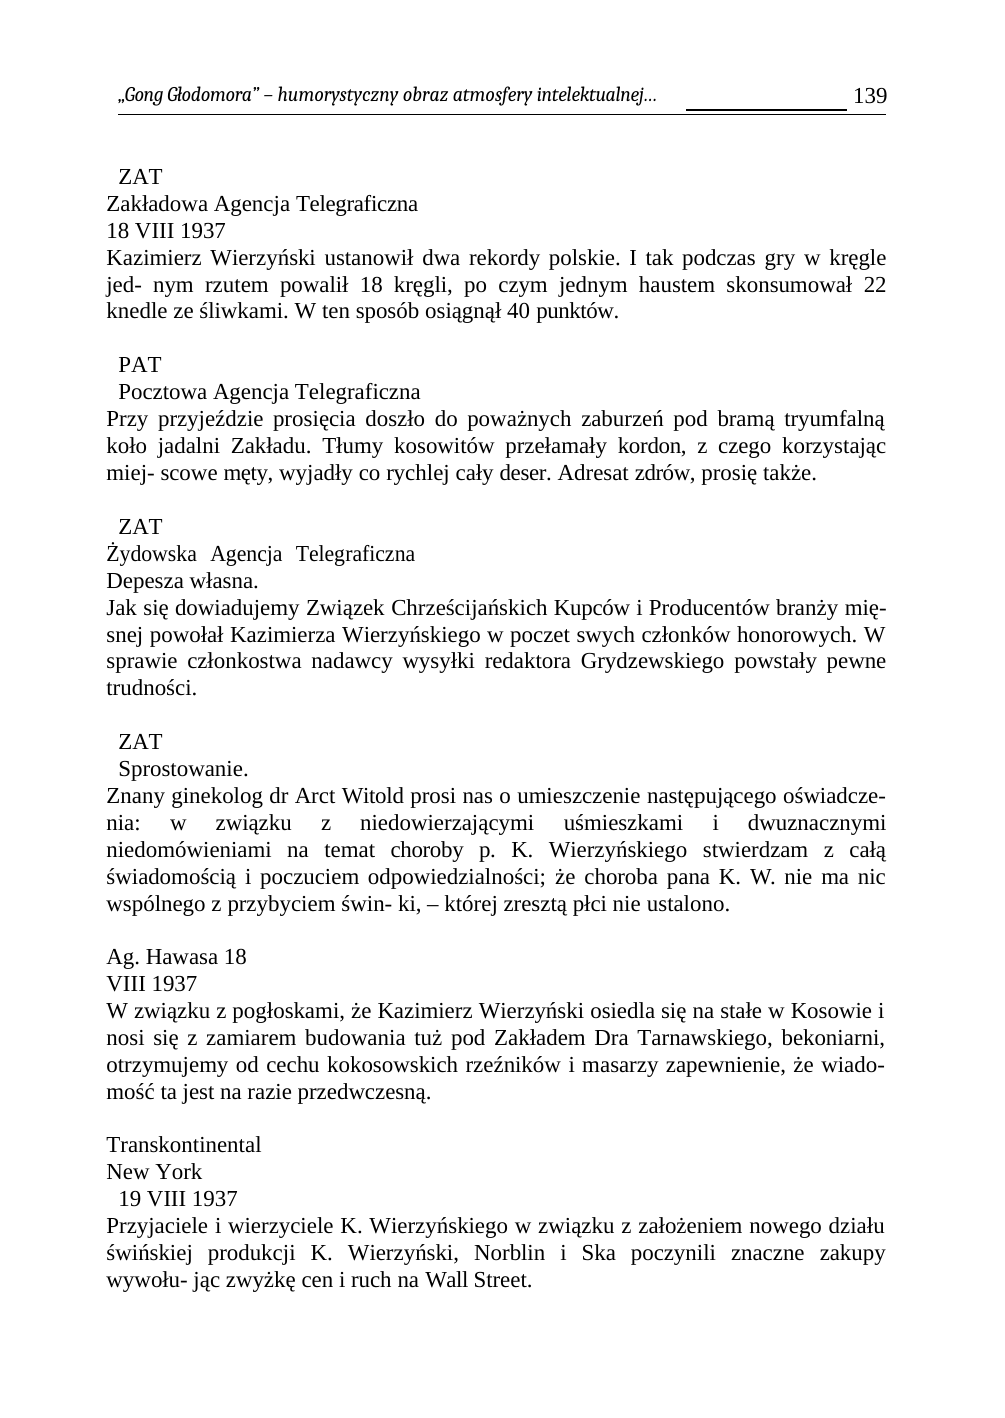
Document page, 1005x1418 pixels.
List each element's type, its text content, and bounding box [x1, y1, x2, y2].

text Przyjaciele i wierzyciele K. Wierzyńskiego w związku z założeniem nowego działu świńskiej produkcji K. Wierzyński, Norblin i Ska poczynili znaczne zakupy wywołu- jąc zwyżkę cen i ruch na Wall Street. [106, 1212, 886, 1292]
text ZAT [118, 728, 898, 754]
text PAT [118, 351, 898, 378]
text Kazimierz Wierzyński ustanowił dwa rekordy polskie. I tak podczas gry w kręgle jed- nym rzutem powalił 18 kręgli, po czym jednym haustem skonsumował 22 knedle ze śliwkami. W ten sposób osiągnął 40 punktów. [106, 244, 886, 324]
text ZAT [118, 513, 898, 539]
text Ag. Hawasa 18 VIII 1937 [106, 943, 251, 997]
text Przy przyjeździe prosięcia doszło do poważnych zaburzeń pod bramą tryumfalną koło jadalni Zakładu. Tłumy kosowitów przełamały kordon, z czego korzystając miej- scowe męty, wyjadły co rychlej cały deser. Adresat zdrów, prosię także. [106, 405, 886, 486]
text Żydowska Agencja Telegraficzna Depesza własna. [106, 540, 416, 593]
text Pocztowa Agencja Telegraficzna [118, 378, 898, 405]
text 19 VIII 1937 [118, 1185, 898, 1211]
text W związku z pogłoskami, że Kazimierz Wierzyński osiedla się na stałe w Kosowie i nosi się z zamiarem budowania tuż pod Zakładem Dra Tarnawskiego, bekoniarni, otrzymujemy od cechu kokosowskich rzeźników i masarzy zapewnienie, że wiado- mość ta jest na razie przedwczesną. [106, 997, 886, 1104]
text Znany ginekolog dr Arct Witold prosi nas o umieszczenie następującego oświadcze- nia: w związku z niedowierzającymi uśmieszkami i dwuznacznymi niedomówieniami na temat choroby p. K. Wierzyńskiego stwierdzam z całą świadomością i poczuciem odpowiedzialności; że choroba pana K. W. nie ma nic wspólnego z przybyciem świn- ki, – której zresztą płci nie ustalono. [106, 782, 886, 916]
text ZAT [118, 163, 898, 189]
text Jak się dowiadujemy Związek Chrześcijańskich Kupców i Producentów branży mię- snej powołał Kazimierza Wierzyńskiego w poczet swych członków honorowych. W sprawie członkostwa nadawcy wysyłki redaktora Grydzewskiego powstały pewne trudności. [106, 594, 887, 701]
text Transkontinental New York [106, 1131, 275, 1185]
text Zakładowa Agencja Telegraficzna 18 VIII 1937 [106, 190, 432, 243]
text Sprostowanie. [118, 755, 898, 782]
